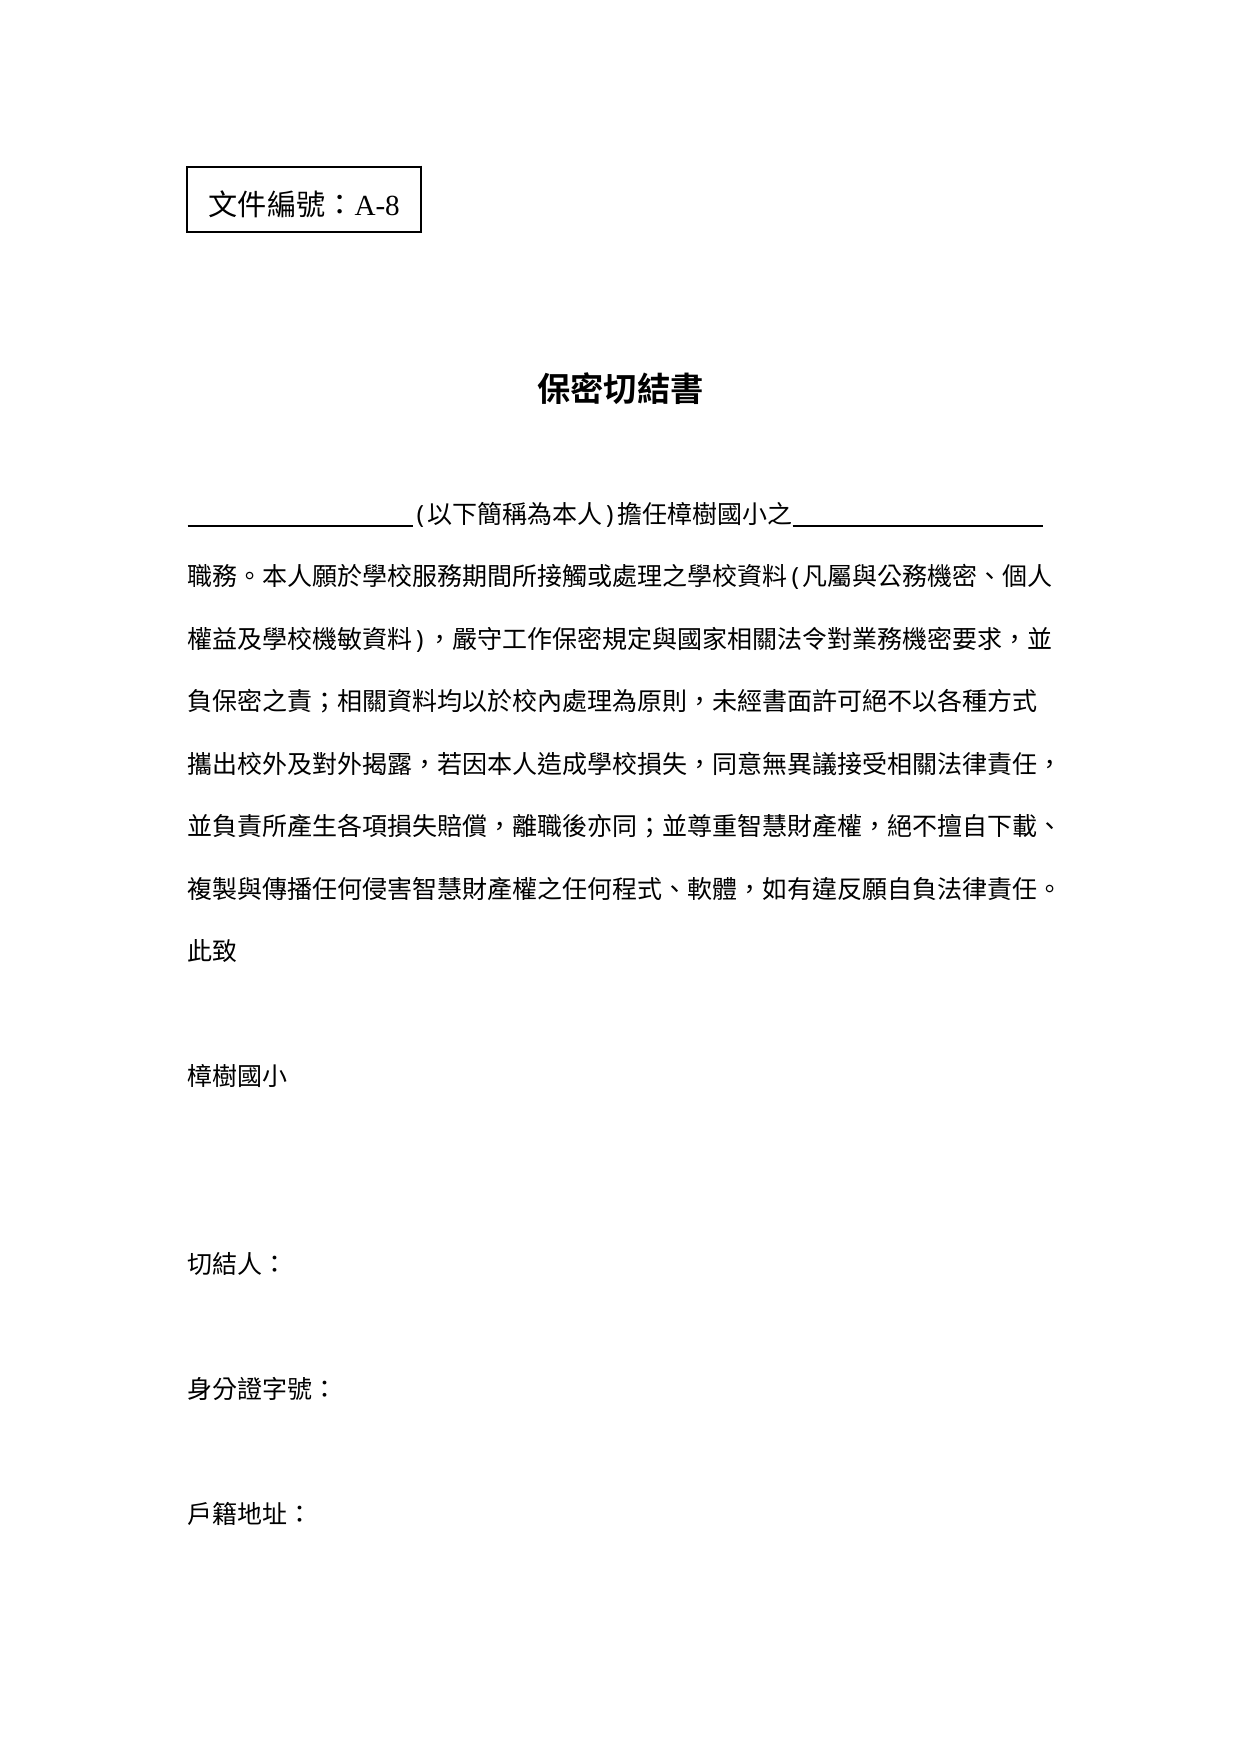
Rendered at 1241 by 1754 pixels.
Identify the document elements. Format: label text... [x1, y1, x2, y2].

text 切結人： [187, 1221, 1053, 1283]
text (以下簡稱為本人)擔任樟樹國小之 [187, 471, 1053, 533]
text 文件編號：A-8 [203, 175, 405, 223]
text 保密切結書 [187, 346, 1053, 408]
text 戶籍地址： [187, 1471, 1053, 1533]
text 職務。本人願於學校服務期間所接觸或處理之學校資料(凡屬與公務機密、個人權益及學校機敏資料)，嚴守工作保密規定與國家相關法令對業務機密要求，並負保密之責；相關資料均以於校內處理為原則，未經書面許可絕不以各種方式攜出校外及對外揭露，若因本人造成學校損失，同意無異議接受相關法律責任，並負責所產生各項損失賠償，離職後亦同；並尊重智慧財產權，絕不擅自下載、複製與傳播任何侵害智慧財產權之任何程式、軟體，如有違反願自負法律責任。此致 [187, 533, 1053, 971]
text 身分證字號： [187, 1346, 1053, 1408]
text 樟樹國小 [187, 1033, 1053, 1096]
